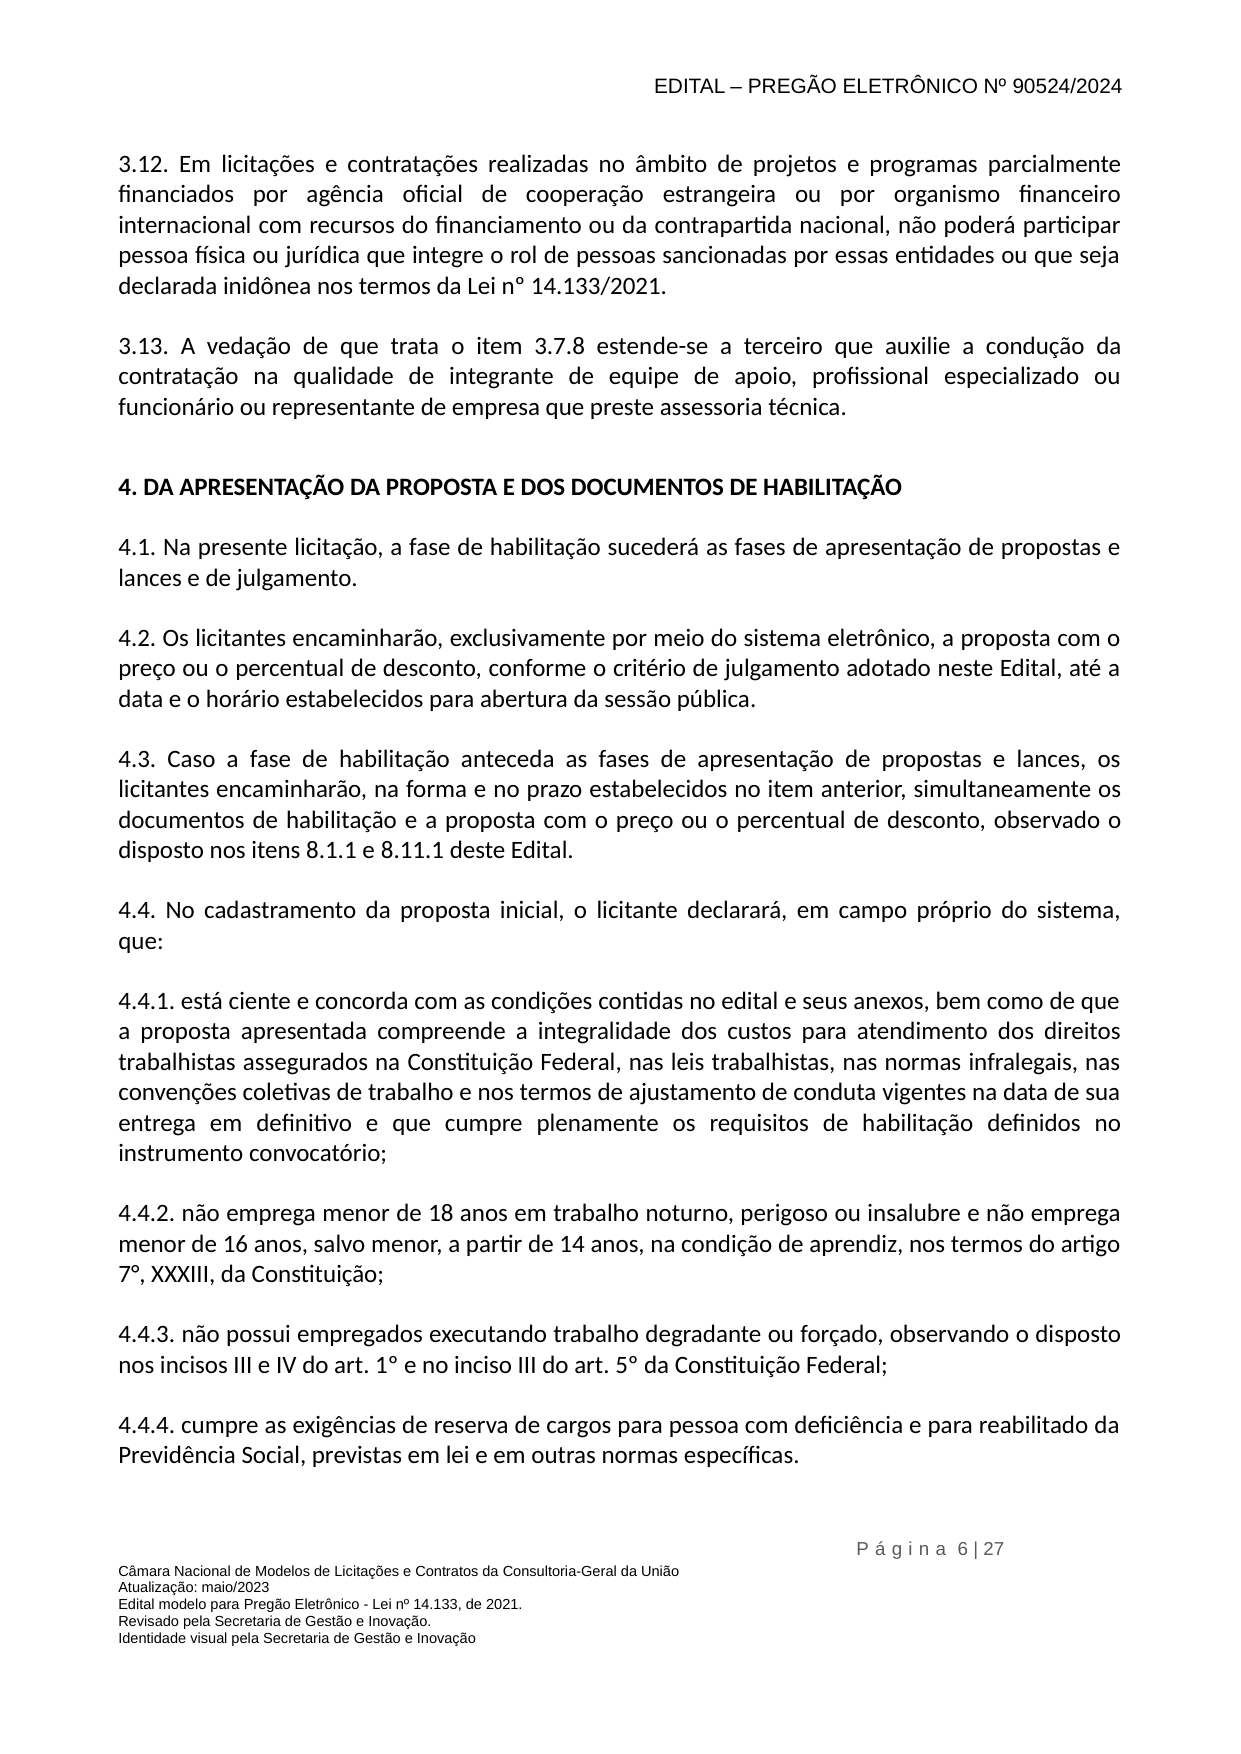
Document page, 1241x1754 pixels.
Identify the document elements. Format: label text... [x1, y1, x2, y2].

text 4.2. Os licitantes encaminharão, exclusivamente por meio do sistema eletrônico, a proposta com o preço ou o percentual de desconto, conforme o critério de julgamento adotado neste Edital, até a data e o horário estabelecidos para abertura da sessão pública. [118, 622, 1122, 713]
text 4.4.4. cumpre as exigências de reserva de cargos para pessoa com deficiência e para reabilitado da Previdência Social, previstas em lei e em outras normas específicas. [118, 1409, 1122, 1470]
text 4.4. No cadastramento da proposta inicial, o licitante declarará, em campo próprio do sistema, que: [118, 894, 1122, 956]
text 4.1. Na presente licitação, a fase de habilitação sucederá as fases de apresentação de propostas e lances e de julgamento. [118, 531, 1122, 592]
text 4.4.3. não possui empregados executando trabalho degradante ou forçado, observando o disposto nos incisos III e IV do art. 1º e no inciso III do art. 5º da Constituição Federal; [118, 1319, 1122, 1380]
text 4.3. Caso a fase de habilitação anteceda as fases de apresentação de propostas e lances, os licitantes encaminharão, na forma e no prazo estabelecidos no item anterior, simultaneamente os documentos de habilitação e a proposta com o preço ou o percentual de desconto, observado o disposto nos itens 8.1.1 e 8.11.1 deste Edital. [118, 743, 1122, 865]
text 4.4.1. está ciente e concorda com as condições contidas no edital e seus anexos, bem como de que a proposta apresentada compreende a integralidade dos custos para atendimento dos direitos trabalhistas assegurados na Constituição Federal, nas leis trabalhistas, nas normas infralegais, nas convenções coletivas de trabalho e nos termos de ajustamento de conduta vigentes na data de sua entrega em definitivo e que cumpre plenamente os requisitos de habilitação definidos no instrumento convocatório; [118, 985, 1122, 1168]
text 3.13. A vedação de que trata o item 3.7.8 estende-se a terceiro que auxilie a condução da contratação na qualidade de integrante de equipe de apoio, profissional especializado ou funcionário ou representante de empresa que preste assessoria técnica. [118, 330, 1122, 421]
subtitle 4. DA APRESENTAÇÃO DA PROPOSTA E DOS DOCUMENTOS DE HABILITAÇÃO [118, 471, 1122, 502]
text 3.12. Em licitações e contratações realizadas no âmbito de projetos e programas parcialmente financiados por agência oficial de cooperação estrangeira ou por organismo financeiro internacional com recursos do financiamento ou da contrapartida nacional, não poderá participar pessoa física ou jurídica que integre o rol de pessoas sancionadas por essas entidades ou que seja declarada inidônea nos termos da Lei nº 14.133/2021. [118, 148, 1122, 300]
text 4.4.2. não emprega menor de 18 anos em trabalho noturno, perigoso ou insalubre e não emprega menor de 16 anos, salvo menor, a partir de 14 anos, na condição de aprendiz, nos termos do artigo 7°, XXXIII, da Constituição; [118, 1198, 1122, 1289]
